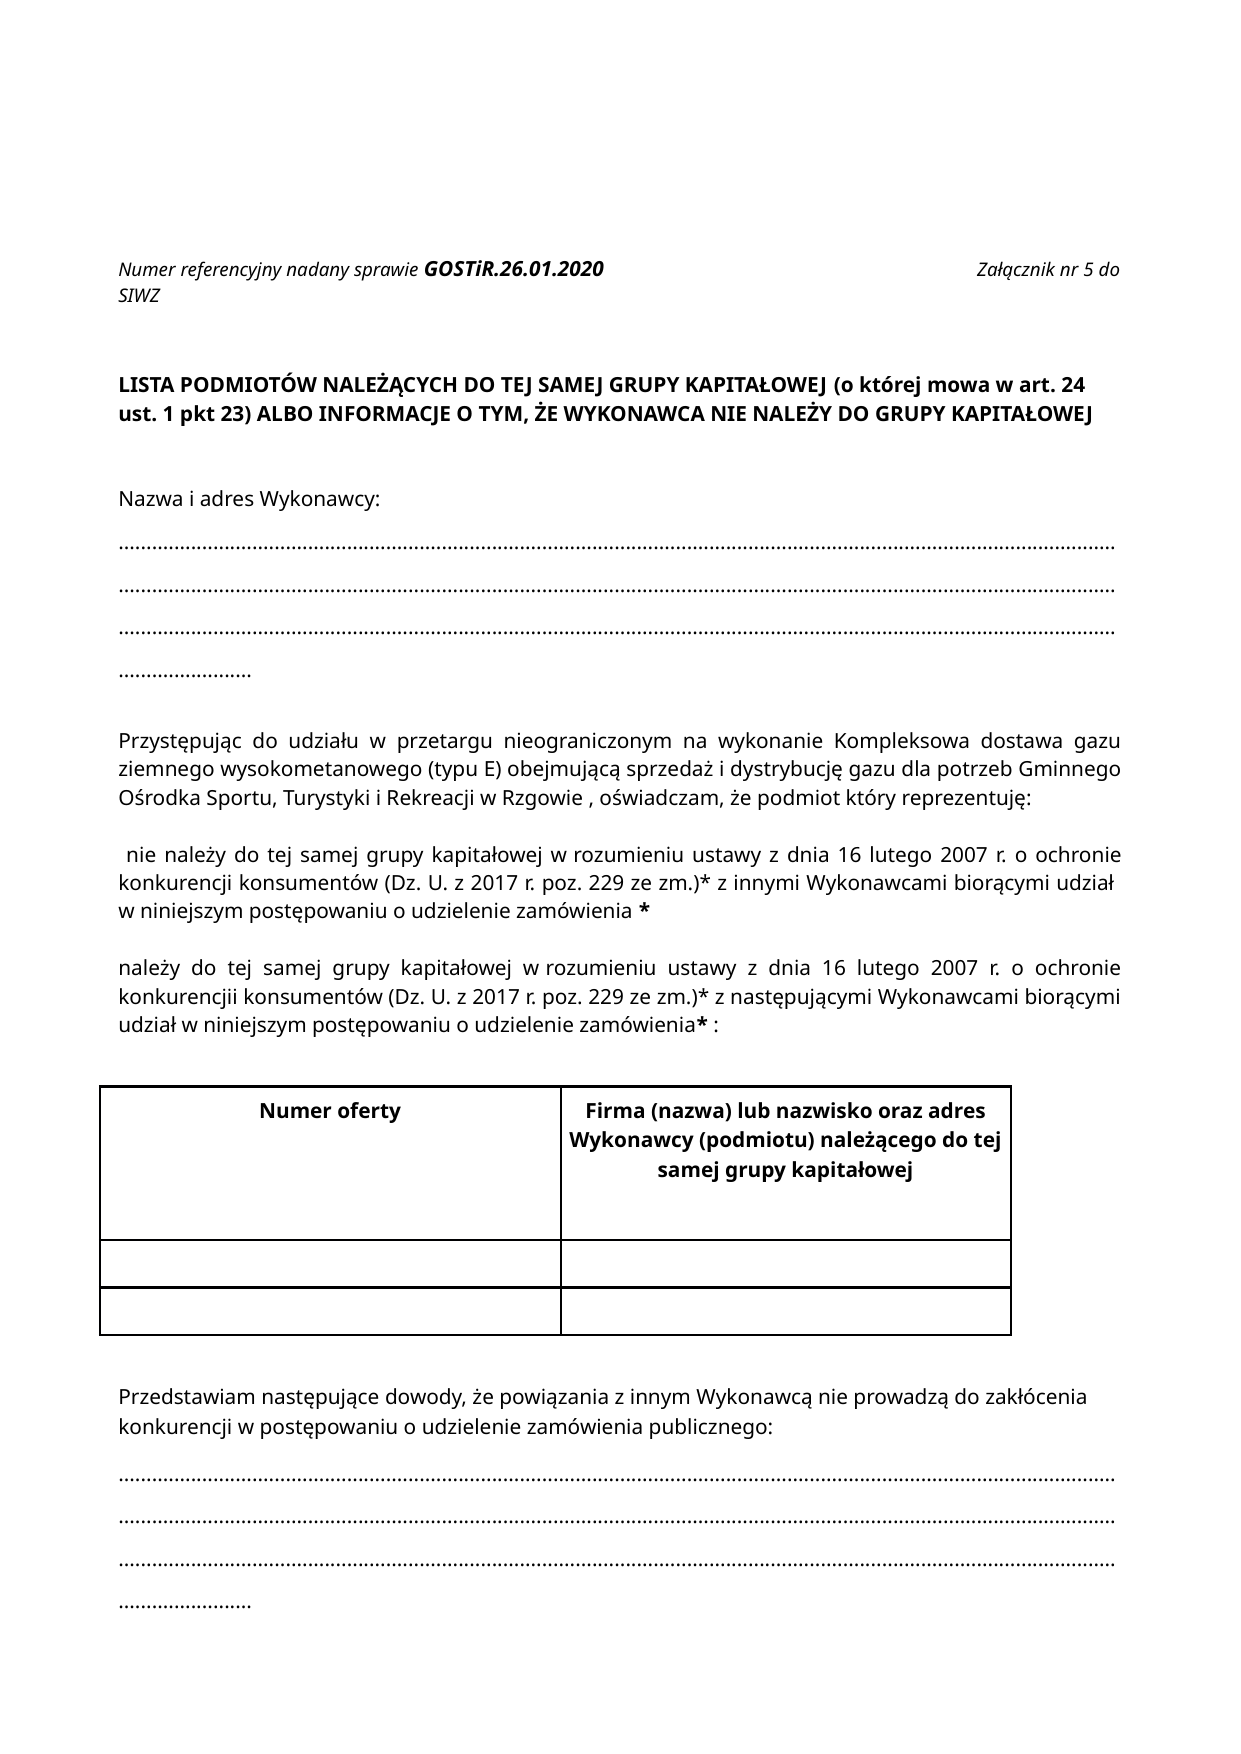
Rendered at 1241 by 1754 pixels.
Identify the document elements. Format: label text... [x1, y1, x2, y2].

text ................................................................................................................................................................................................................................................................................................................................................................................................................................................................................................................................................................................. [118, 527, 1122, 683]
text Przystępując do udziału w przetargu nieograniczonym na wykonanie Kompleksowa dostawa gazu ziemnego wysokometanowego (typu E) obejmującą sprzedaż i dystrybucję gazu dla potrzeb Gminnego Ośrodka Sportu, Turystyki i Rekreacji w Rzgowie , oświadczam, że podmiot który reprezentuję: [118, 726, 1122, 811]
text Przedstawiam następujące dowody, że powiązania z innym Wykonawcą nie prowadzą do zakłócenia konkurencji w postępowaniu o udzielenie zamówienia publicznego: [118, 1382, 1122, 1441]
text LISTA PODMIOTÓW NALEŻĄCYCH DO TEJ SAMEJ GRUPY KAPITAŁOWEJ (o której mowa w art. 24 ust. 1 pkt 23) ALBO INFORMACJE O TYM, ŻE WYKONAWCA NIE NALEŻY DO GRUPY KAPITAŁOWEJ [118, 365, 1122, 428]
table_header Numer oferty [101, 1088, 560, 1239]
table_cell [562, 1241, 1010, 1286]
text należy do tej samej grupy kapitałowej w rozumieniu ustawy z dnia 16 lutego 2007 r. o ochronie konkurencji i konsumentów (Dz. U. z 2017 r. poz. 229 ze zm.)* z następującymi Wykonawcami biorącymi udział w niniejszym postępowaniu o udzielenie zamówienia* : [118, 953, 1122, 1039]
table_cell [562, 1289, 1010, 1334]
text nie należy do tej samej grupy kapitałowej w rozumieniu ustawy z dnia 16 lutego 2007 r. o ochronie konkurencji konsumentów (Dz. U. z 2017 r. poz. 229 ze zm.)* z innymi Wykonawcami biorącymi udział w niniejszym postępowaniu o udzielenie zamówienia * [118, 840, 1122, 925]
table_header Firma (nazwa) lub nazwisko oraz adres Wykonawcy (podmiotu) należącego do tej samej grupy kapitałowej [562, 1088, 1010, 1239]
text Nazwa i adres Wykonawcy: [118, 484, 1122, 513]
table_cell [101, 1289, 560, 1334]
text ................................................................................................................................................................................................................................................................................................................................................................................................................................................................................................................................................................................. [118, 1459, 1122, 1615]
text Numer referencyjny nadany sprawie GOSTiR.26.01.2020 Załącznik nr 5 do SIWZ [118, 254, 1122, 308]
table_cell [101, 1241, 560, 1286]
